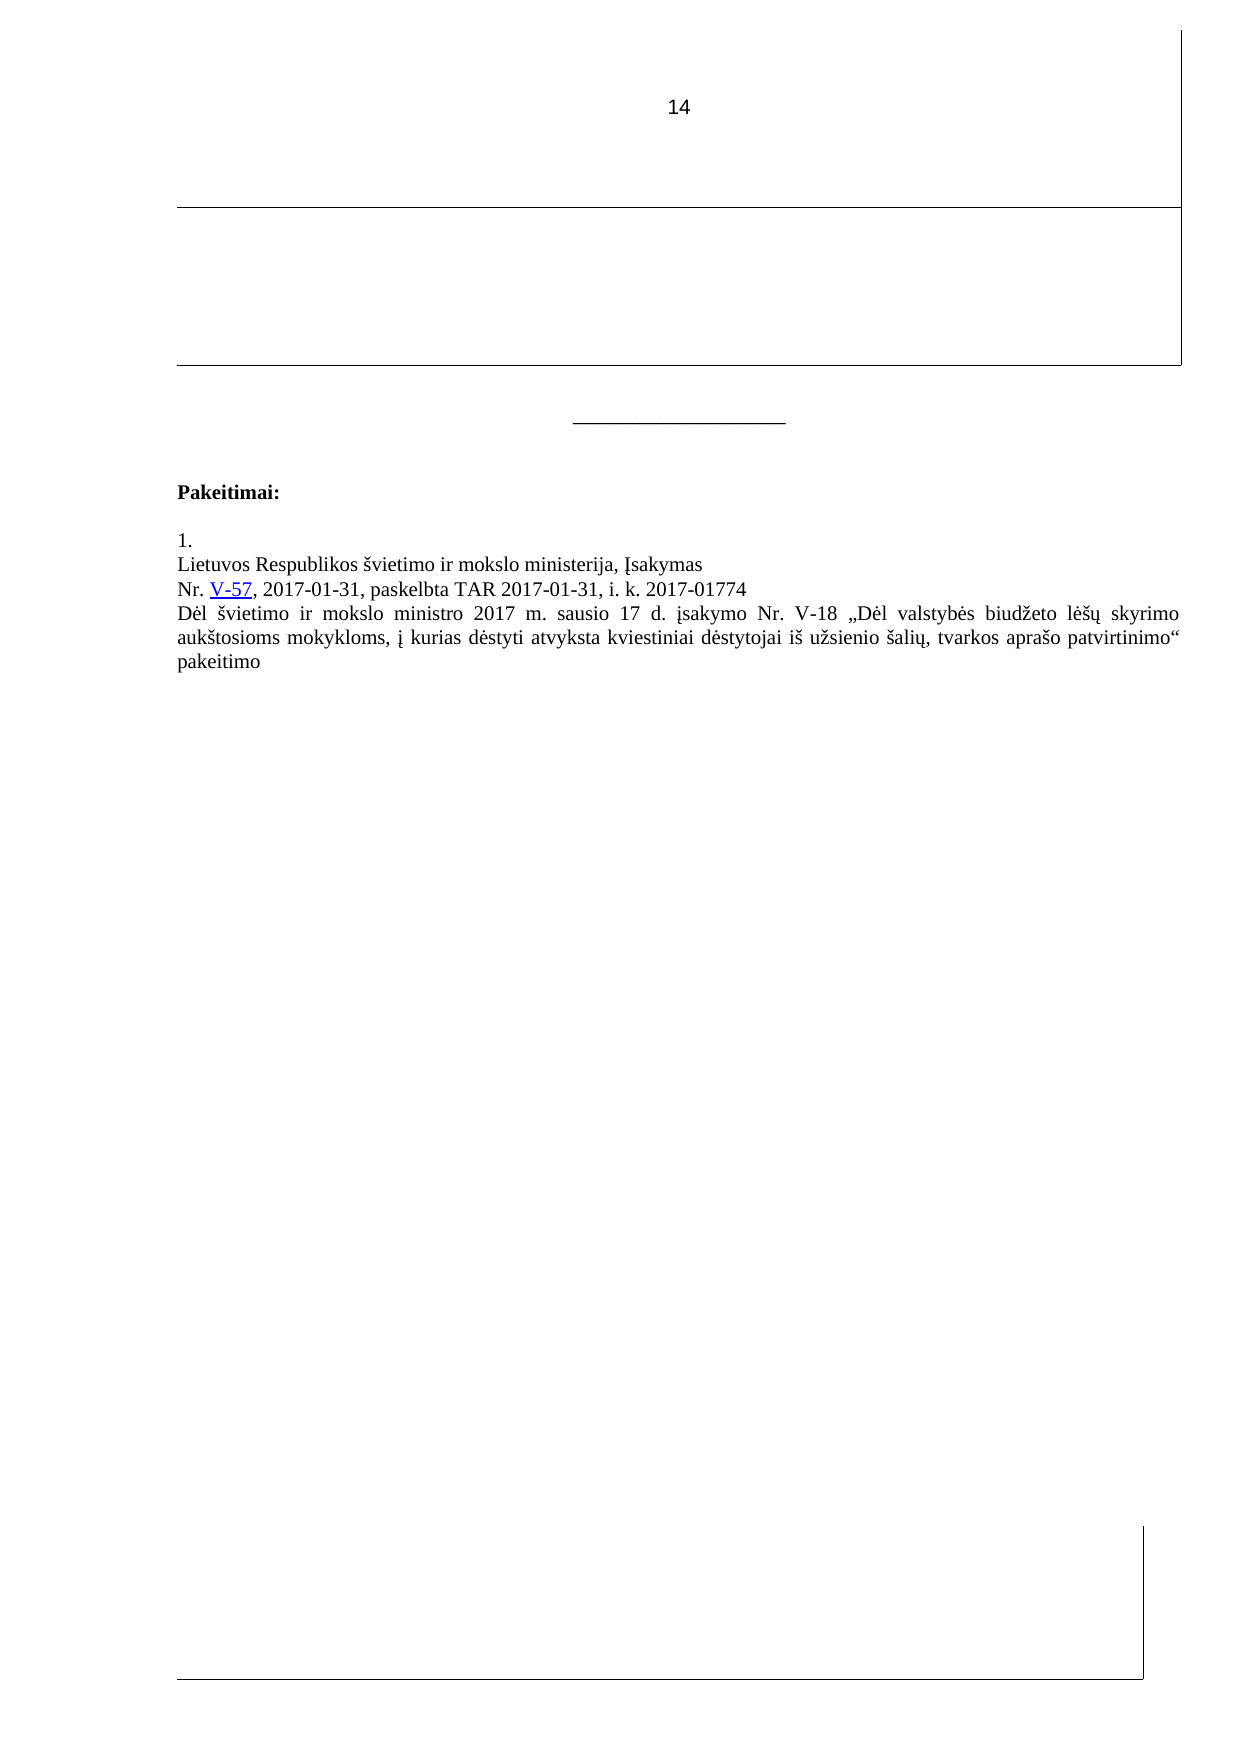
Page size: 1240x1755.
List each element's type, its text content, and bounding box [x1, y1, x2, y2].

text Lietuvos Respublikos švietimo ir mokslo ministerija, Įsakymas [177, 552, 1181, 576]
text Dėl švietimo ir mokslo ministro 2017 m. sausio 17 d. įsakymo Nr. V-18 „Dėl valstybės biudžeto lėšų skyrimo aukštosioms mokykloms, į kurias dėstyti atvyksta kviestiniai dėstytojai iš užsienio šalių, tvarkos aprašo patvirtinimo“ pakeitimo [177, 601, 1181, 673]
text Nr. V-57, 2017-01-31, paskelbta TAR 2017-01-31, i. k. 2017-01774 [177, 576, 1181, 601]
text _________________ [177, 398, 1181, 427]
text Pakeitimai: [177, 480, 1181, 504]
text 1. [177, 528, 1181, 552]
